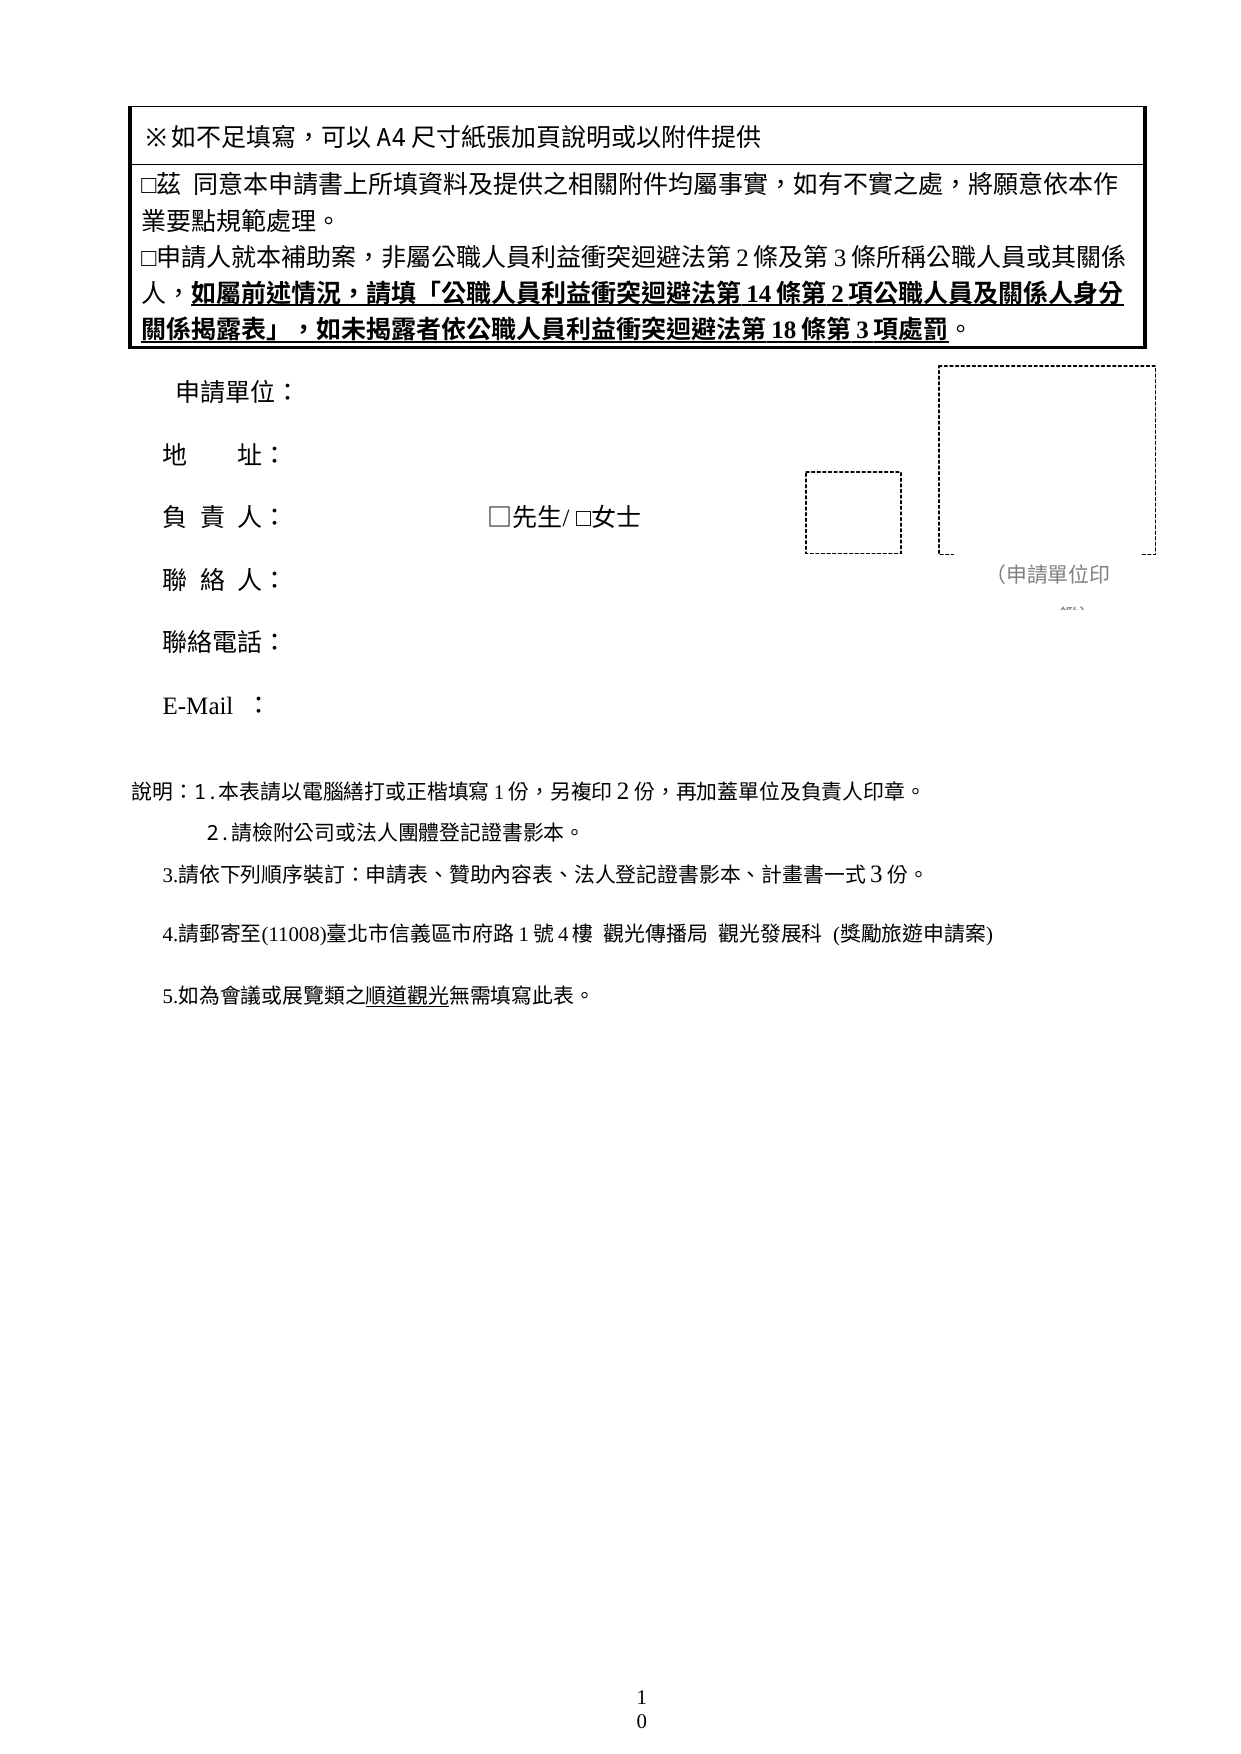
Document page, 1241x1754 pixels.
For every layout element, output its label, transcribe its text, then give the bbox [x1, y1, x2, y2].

text 聯絡電話： [150, 599, 1125, 662]
text 負 責 人： □先生/ □女士 [150, 474, 806, 537]
text 2.請檢附公司或法人團體登記證書影本。 [131, 807, 1146, 849]
text 3.請依下列順序裝訂：申請表、贊助內容表、法人登記證書影本、計畫書一式3份。 [131, 849, 1146, 891]
text E-Mail ： [150, 662, 1125, 724]
text 4.請郵寄至(11008)臺北市信義區市府路1號4樓 觀光傳播局 觀光發展科 (獎勵旅遊申請案) [131, 891, 1162, 953]
table_cell ※如不足填寫，可以A4尺寸紙張加頁說明或以附件提供 [132, 107, 1143, 164]
text （申請單位印鑑） [969, 549, 1126, 609]
text 5.如為會議或展覽類之順道觀光無需填寫此表。 [131, 953, 1162, 1016]
text 地 址： [150, 412, 939, 474]
text 申請單位： [94, 349, 1125, 412]
text [901, 474, 939, 537]
text 說明：1.本表請以電腦繕打或正楷填寫1份，另複印2份，再加蓋單位及負責人印章。 [131, 766, 1146, 807]
text 聯 絡 人： [150, 537, 1141, 617]
table_cell □茲 同意本申請書上所填資料及提供之相關附件均屬事實，如有不實之處，將願意依本作業要點規範處理。 □申請人就本補助案，非屬公職人員利益衝突迴避法第2條及第3條所稱公職人員或其關係人，如屬前述情況，請填「公職人員利益衝突迴避法第14條第2項公職人員及關係人身分關係揭露表」，如未揭露者依公職人員利益衝突迴避法第18條第3項處罰。 [132, 165, 1143, 346]
